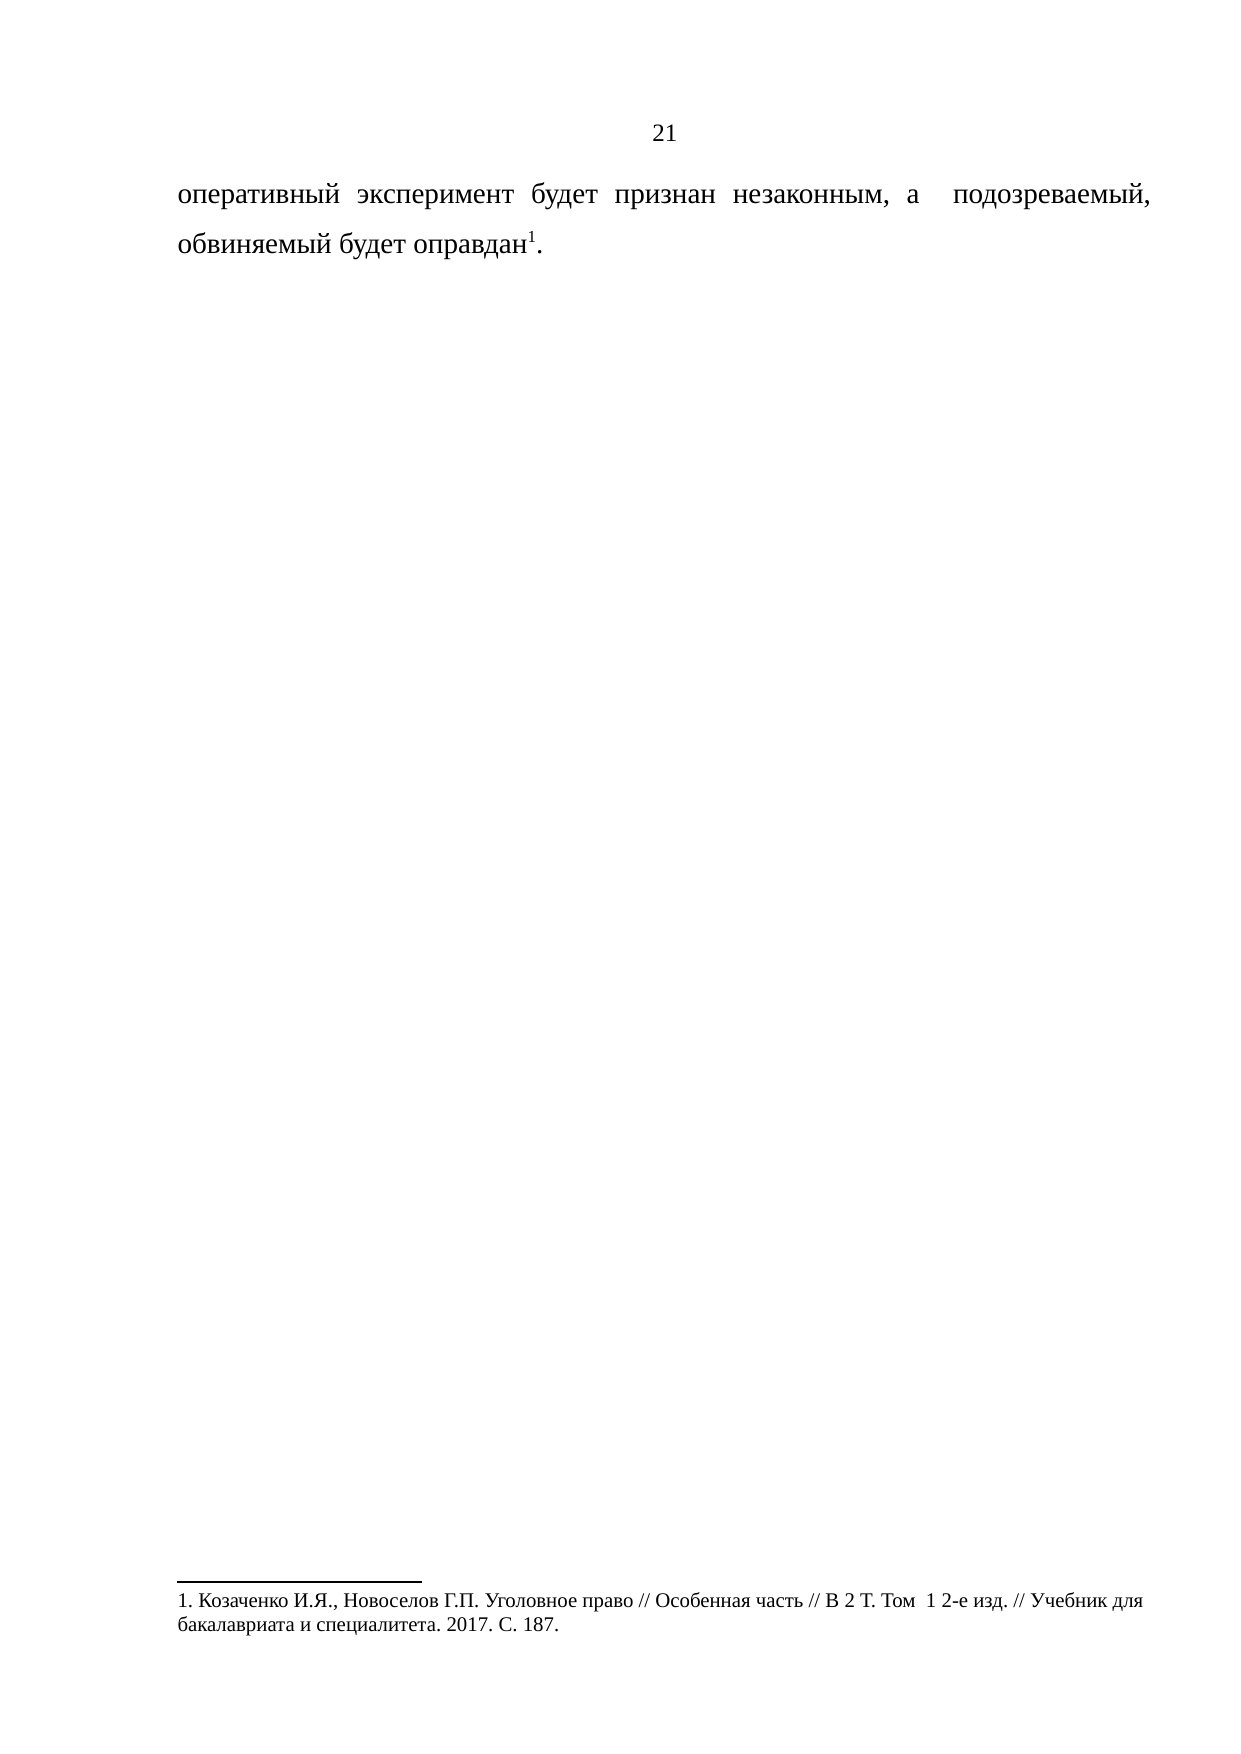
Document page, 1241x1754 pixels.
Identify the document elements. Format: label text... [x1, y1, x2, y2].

text . Козаченко И.Я., Новоселов Г.П. Уголовное право // Особенная часть // В 2 Т. Том 1 2-е изд. // Учебник для бакалавриата и специалитета. 2017. С. 187. [177, 1588, 1152, 1636]
text оперативный эксперимент будет признан незаконным, а подозреваемый, обвиняемый будет оправдан. [177, 176, 1152, 260]
